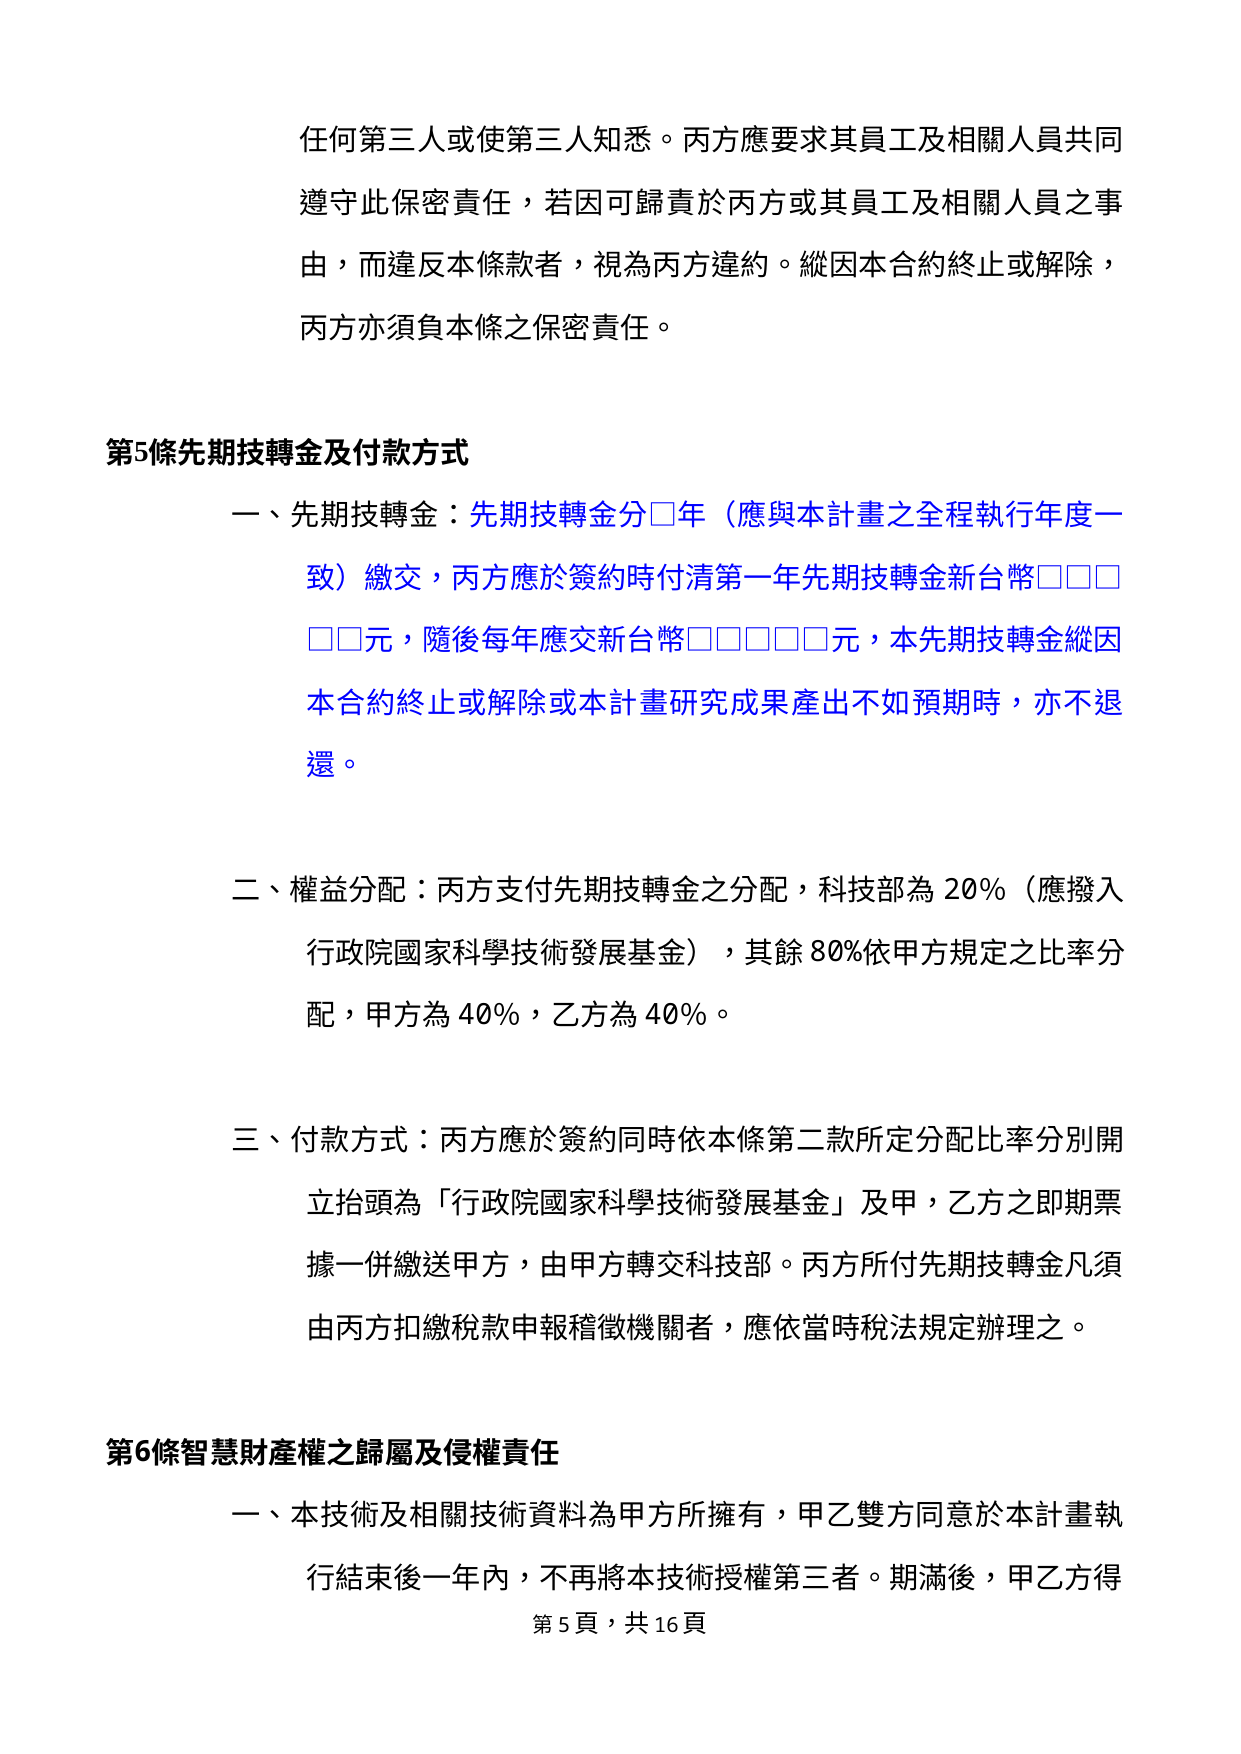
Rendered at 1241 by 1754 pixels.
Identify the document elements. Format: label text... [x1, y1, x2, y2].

table_cell 任何第三人或使第三人知悉。丙方應要求其員工及相關人員共同遵守此保密責任，若因可歸責於丙方或其員工及相關人員之事由，而違反本條款者，視為丙方違約。縱因本合約終止或解除，丙方亦須負本條之保密責任。 [102, 96, 1128, 359]
table_cell 智慧財產權之歸屬及侵權責任 一、本技術及相關技術資料為甲方所擁有，甲乙雙方同意於本計畫執行結束後一年內，不再將本技術授權第三者。期滿後，甲乙方得 [102, 1359, 1128, 1596]
table_cell 先期技轉金及付款方式 一、先期技轉金：先期技轉金分□年（應與本計畫之全程執行年度一致）繳交，丙方應於簽約時付清第一年先期技轉金新台幣□□□□□元，隨後每年應交新台幣□□□□□元，本先期技轉金縱因本合約終止或解除或本計畫研究成果產出不如預期時，亦不退還。 二、權益分配：丙方支付先期技轉金之分配，科技部為20％（應撥入行政院國家科學技術發展基金），其餘80%依甲方規定之比率分配，甲方為40％，乙方為40％。 三、付款方式：丙方應於簽約同時依本條第二款所定分配比率分別開立抬頭為「行政院國家科學技術發展基金」及甲，乙方之即期票據一併繳送甲方，由甲方轉交科技部。丙方所付先期技轉金凡須由丙方扣繳稅款申報稽徵機關者，應依當時稅法規定辦理之。 [102, 359, 1128, 1359]
